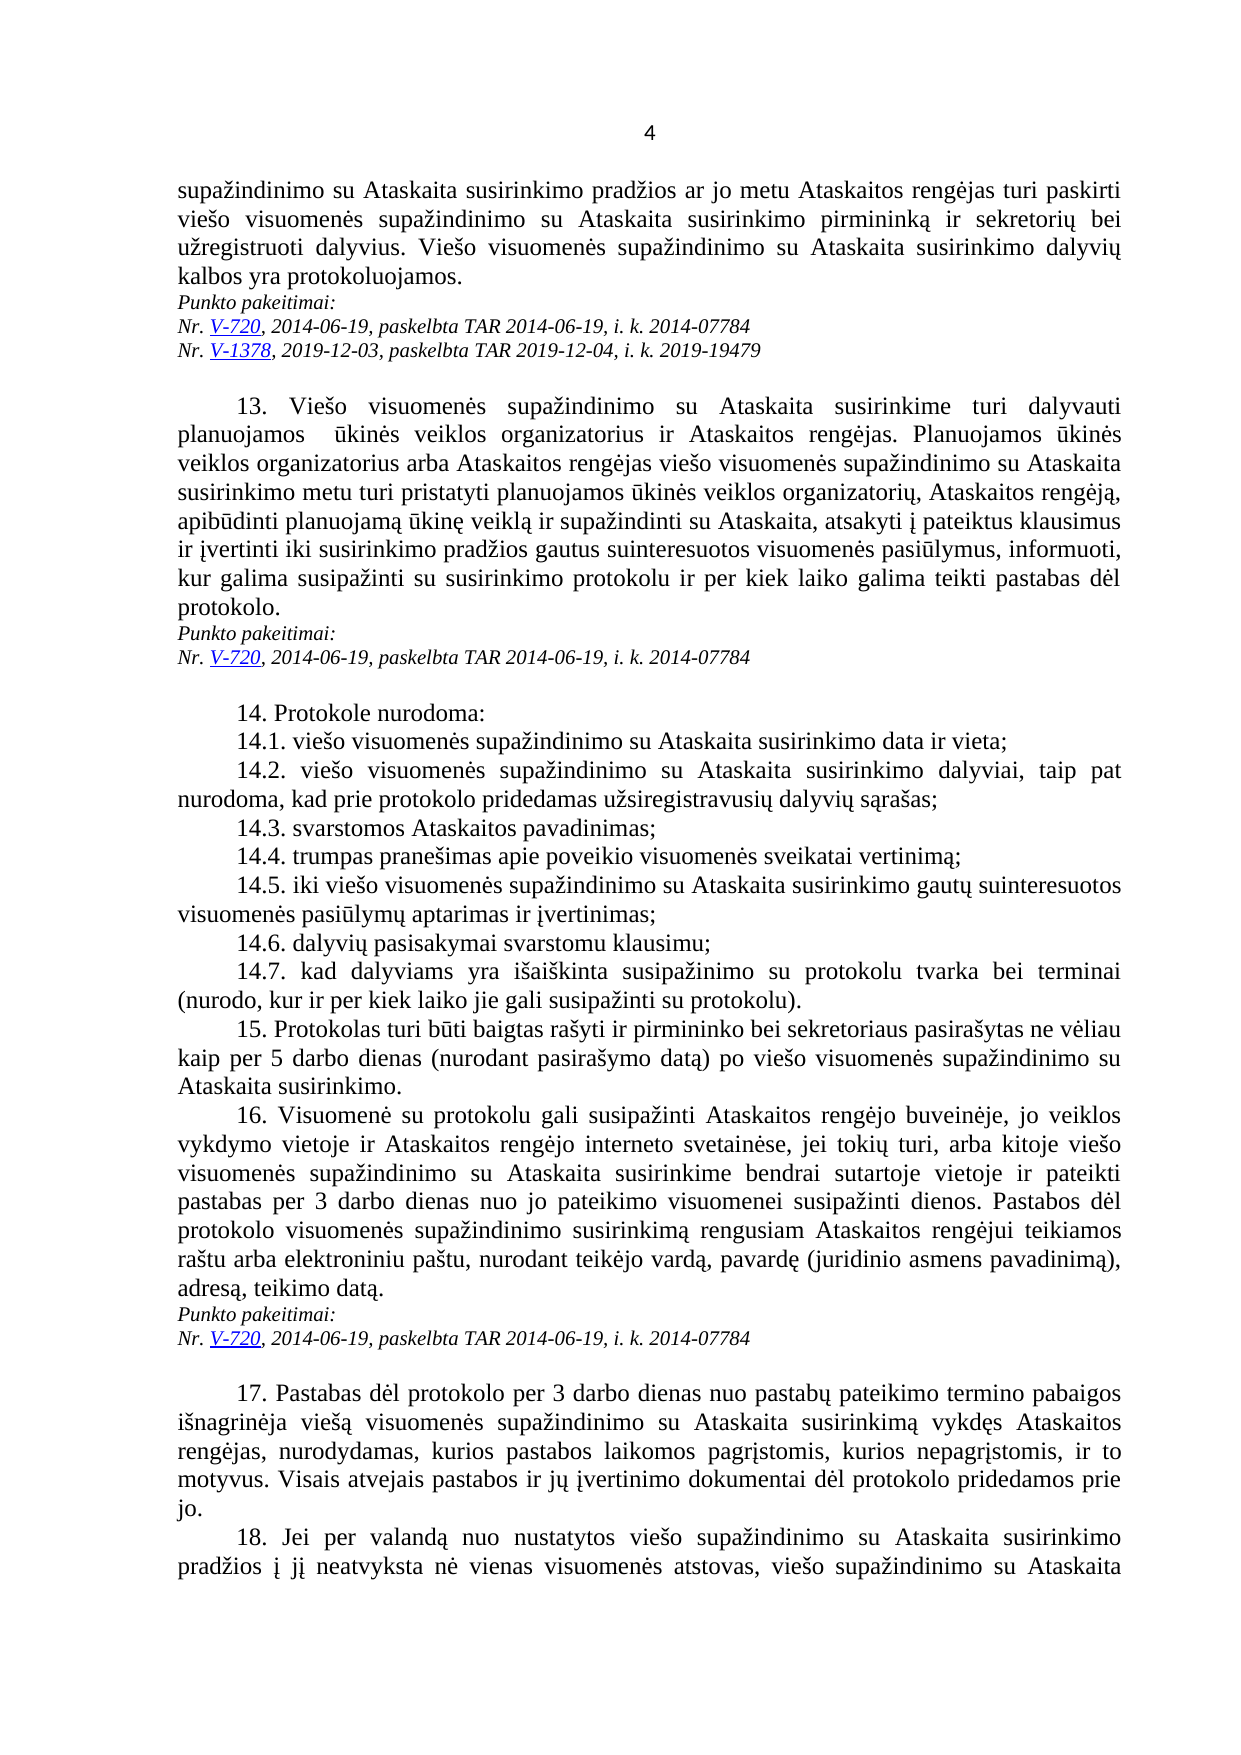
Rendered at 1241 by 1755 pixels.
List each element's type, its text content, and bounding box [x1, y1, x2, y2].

text 17. Pastabas dėl protokolo per 3 darbo dienas nuo pastabų pateikimo termino pabaigos išnagrinėja viešą visuomenės supažindinimo su Ataskaita susirinkimą vykdęs Ataskaitos rengėjas, nurodydamas, kurios pastabos laikomos pagrįstomis, kurios nepagrįstomis, ir to motyvus. Visais atvejais pastabos ir jų įvertinimo dokumentai dėl protokolo pridedamos prie jo. [177, 1378, 1122, 1522]
text 13. Viešo visuomenės supažindinimo su Ataskaita susirinkime turi dalyvauti planuojamos ūkinės veiklos organizatorius ir Ataskaitos rengėjas. Planuojamos ūkinės veiklos organizatorius arba Ataskaitos rengėjas viešo visuomenės supažindinimo su Ataskaita susirinkimo metu turi pristatyti planuojamos ūkinės veiklos organizatorių, Ataskaitos rengėją, apibūdinti planuojamą ūkinę veiklą ir supažindinti su Ataskaita, atsakyti į pateiktus klausimus ir įvertinti iki susirinkimo pradžios gautus suinteresuotos visuomenės pasiūlymus, informuoti, kur galima susipažinti su susirinkimo protokolu ir per kiek laiko galima teikti pastabas dėl protokolo. [177, 391, 1122, 621]
text 16. Visuomenė su protokolu gali susipažinti Ataskaitos rengėjo buveinėje, jo veiklos vykdymo vietoje ir Ataskaitos rengėjo interneto svetainėse, jei tokių turi, arba kitoje viešo visuomenės supažindinimo su Ataskaita susirinkime bendrai sutartoje vietoje ir pateikti pastabas per 3 darbo dienas nuo jo pateikimo visuomenei susipažinti dienos. Pastabos dėl protokolo visuomenės supažindinimo susirinkimą rengusiam Ataskaitos rengėjui teikiamos raštu arba elektroniniu paštu, nurodant teikėjo vardą, pavardę (juridinio asmens pavadinimą), adresą, teikimo datą. [177, 1100, 1122, 1301]
text 15. Protokolas turi būti baigtas rašyti ir pirmininko bei sekretoriaus pasirašytas ne vėliau kaip per 5 darbo dienas (nurodant pasirašymo datą) po viešo visuomenės supažindinimo su Ataskaita susirinkimo. [177, 1014, 1122, 1100]
text Punkto pakeitimai: [177, 290, 1122, 314]
text 14.5. iki viešo visuomenės supažindinimo su Ataskaita susirinkimo gautų suinteresuotos visuomenės pasiūlymų aptarimas ir įvertinimas; [177, 870, 1122, 928]
text supažindinimo su Ataskaita susirinkimo pradžios ar jo metu Ataskaitos rengėjas turi paskirti viešo visuomenės supažindinimo su Ataskaita susirinkimo pirmininką ir sekretorių bei užregistruoti dalyvius. Viešo visuomenės supažindinimo su Ataskaita susirinkimo dalyvių kalbos yra protokoluojamos. [177, 175, 1122, 290]
text Punkto pakeitimai: [177, 1301, 1122, 1326]
text Nr. V-720, 2014-06-19, paskelbta TAR 2014-06-19, i. k. 2014-07784 [177, 645, 1122, 669]
text 14.4. trumpas pranešimas apie poveikio visuomenės sveikatai vertinimą; [177, 841, 1122, 870]
text Nr. V-720, 2014-06-19, paskelbta TAR 2014-06-19, i. k. 2014-07784 [177, 1326, 1122, 1349]
text Nr. V-1378, 2019-12-03, paskelbta TAR 2019-12-04, i. k. 2019-19479 [177, 338, 1122, 362]
text 14.7. kad dalyviams yra išaiškinta susipažinimo su protokolu tvarka bei terminai (nurodo, kur ir per kiek laiko jie gali susipažinti su protokolu). [177, 956, 1122, 1014]
text 14.2. viešo visuomenės supažindinimo su Ataskaita susirinkimo dalyviai, taip pat nurodoma, kad prie protokolo pridedamas užsiregistravusių dalyvių sąrašas; [177, 755, 1122, 813]
text 14.3. svarstomos Ataskaitos pavadinimas; [177, 813, 1122, 841]
text 18. Jei per valandą nuo nustatytos viešo supažindinimo su Ataskaita susirinkimo pradžios į jį neatvyksta nė vienas visuomenės atstovas, viešo supažindinimo su Ataskaita [177, 1522, 1122, 1579]
text 14.1. viešo visuomenės supažindinimo su Ataskaita susirinkimo data ir vieta; [177, 726, 1122, 755]
text Nr. V-720, 2014-06-19, paskelbta TAR 2014-06-19, i. k. 2014-07784 [177, 314, 1122, 338]
text Punkto pakeitimai: [177, 621, 1122, 645]
text 14. Protokole nurodoma: [177, 698, 1122, 726]
text 14.6. dalyvių pasisakymai svarstomu klausimu; [177, 928, 1122, 956]
